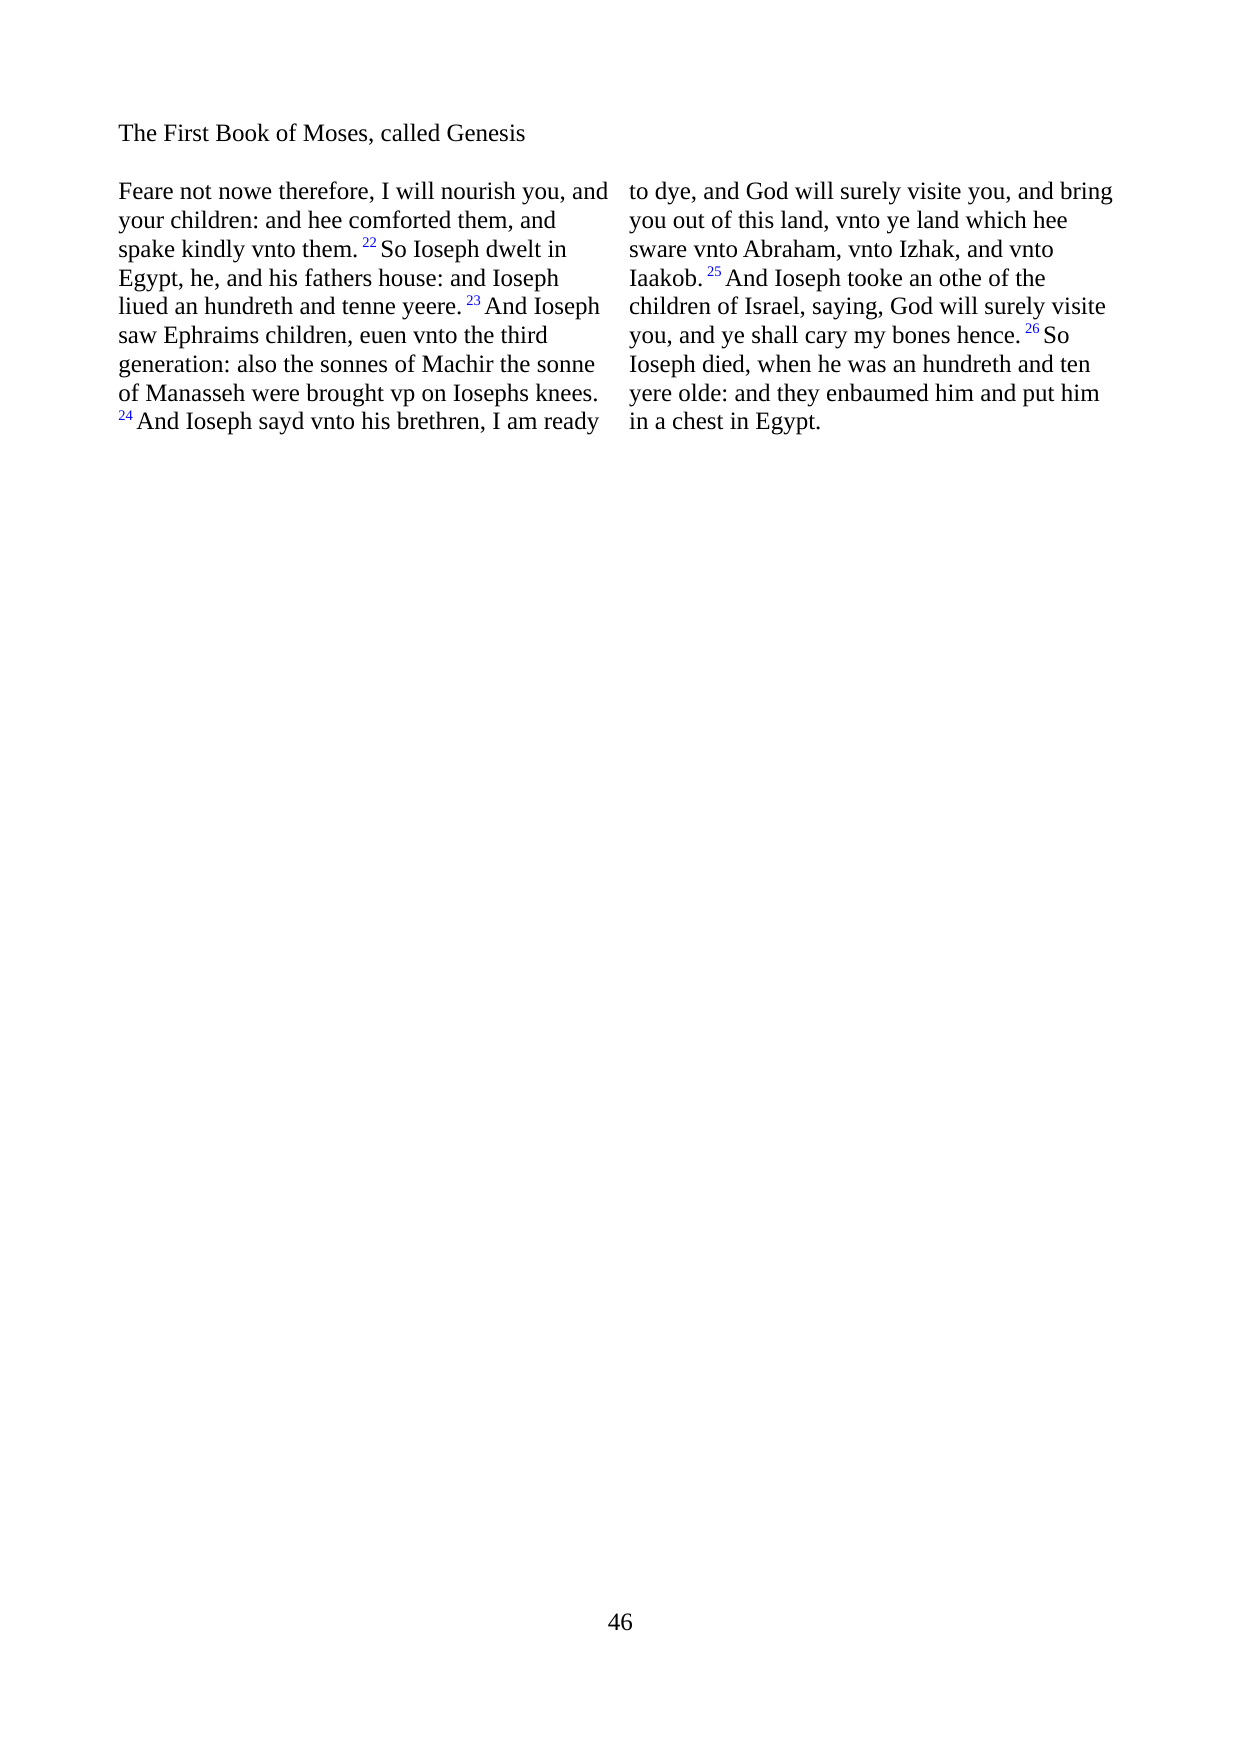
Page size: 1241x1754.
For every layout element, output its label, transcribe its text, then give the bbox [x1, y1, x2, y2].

text Feare not nowe therefore, I will nourish you, and your children: and hee comforted them, and spake kindly vnto them. 22 So Ioseph dwelt in Egypt, he, and his fathers house: and Ioseph liued an hundreth and tenne yeere. 23 And Ioseph saw Ephraims children, euen vnto the third generation: also the sonnes of Machir the sonne of Manasseh were brought vp on Iosephs knees. 24 And Ioseph sayd vnto his brethren, I am ready [118, 176, 611, 435]
text to dye, and God will surely visite you, and bring you out of this land, vnto ye land which hee sware vnto Abraham, vnto Izhak, and vnto Iaakob. 25 And Ioseph tooke an othe of the children of Israel, saying, God will surely visite you, and ye shall cary my bones hence. 26 So Ioseph died, when he was an hundreth and ten yere olde: and they enbaumed him and put him in a chest in Egypt. [629, 176, 1122, 435]
